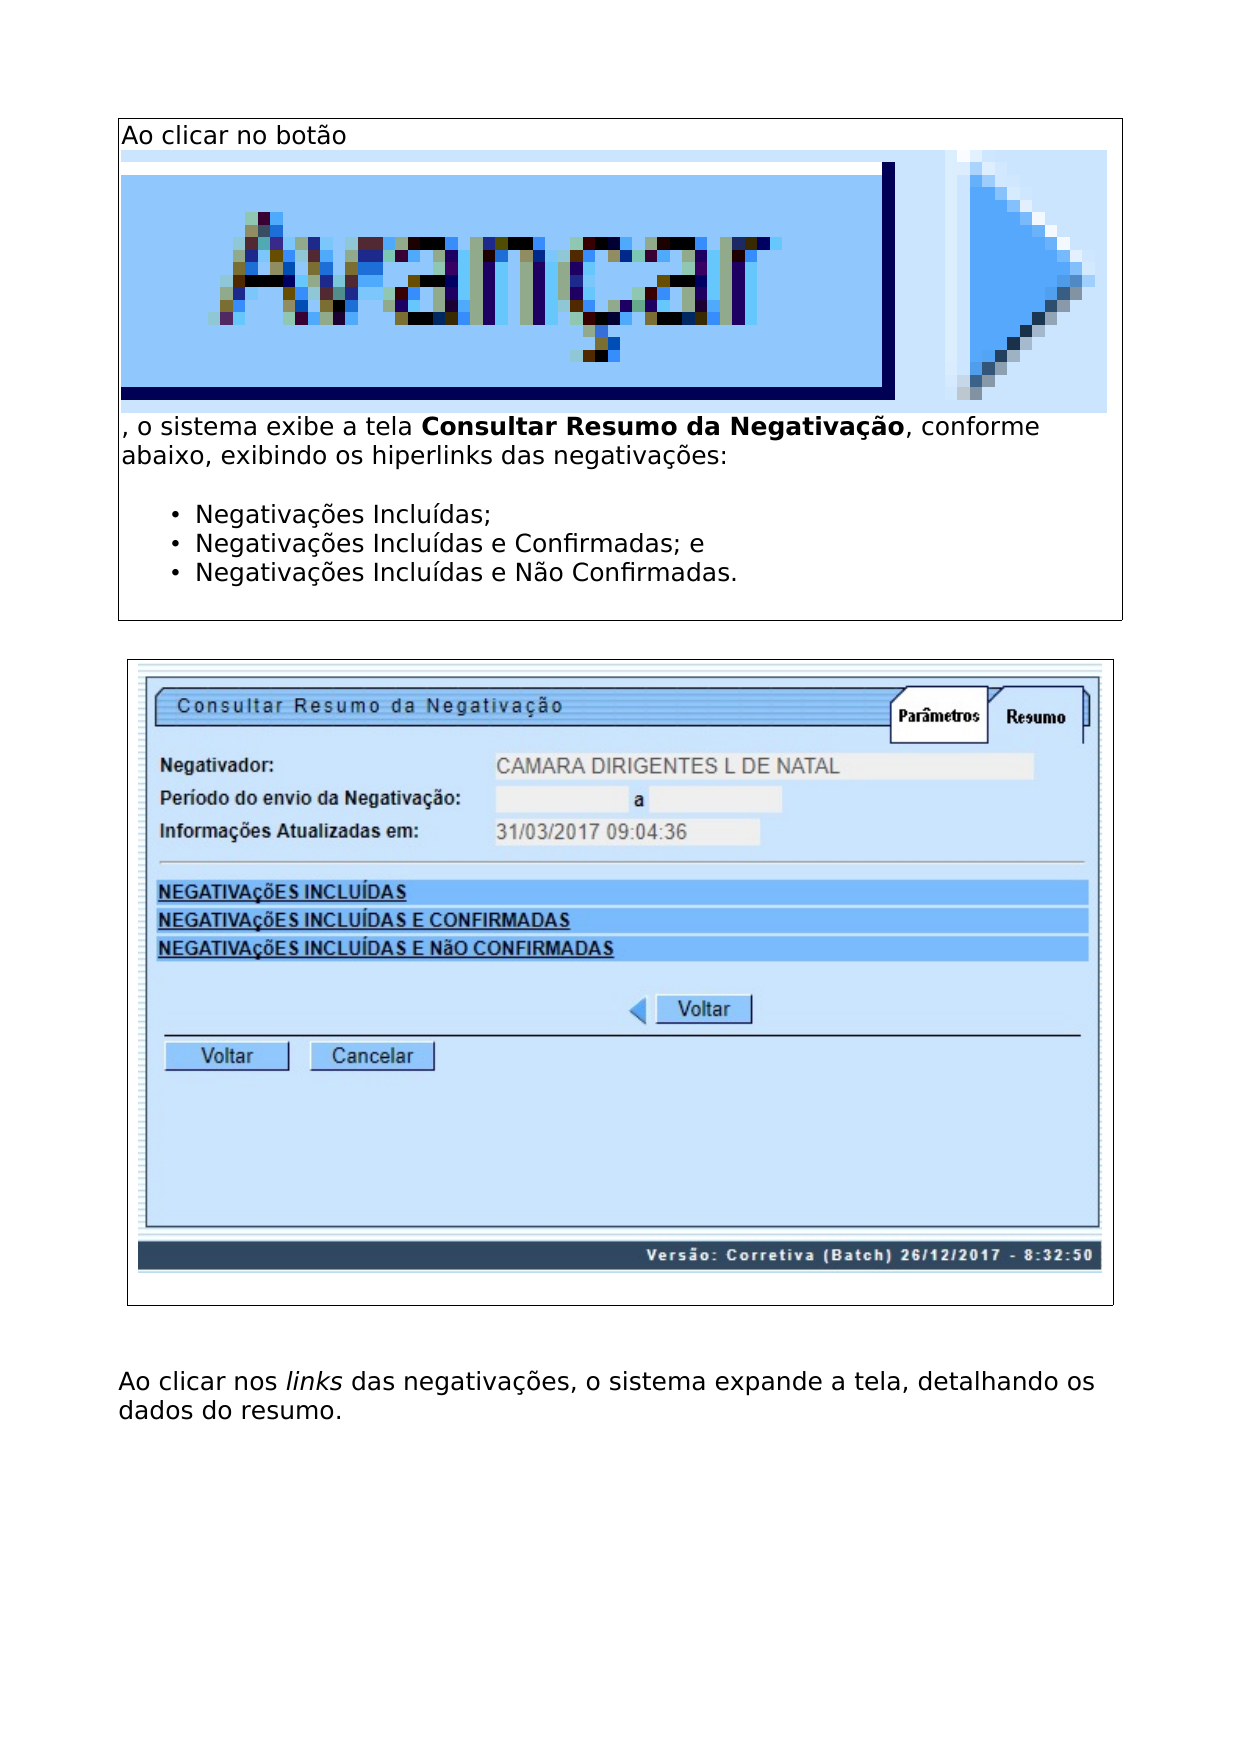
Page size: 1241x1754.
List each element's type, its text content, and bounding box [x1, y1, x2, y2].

table_header Ao clicar no botão , o sistema exibe a tela Consultar Resumo da Negativação, conforme abaixo, exibindo os hiperlinks das negativações: Negativações Incluídas; Negativações Incluídas e Confirmadas; e Negativações Incluídas e Não Confirmadas. [119, 119, 1122, 620]
picture [138, 661, 1103, 1273]
text Ao clicar nos links das negativações, o sistema expande a tela, detalhando os dados do resumo. [118, 1367, 1122, 1425]
picture [121, 150, 1120, 413]
table_header [128, 660, 1113, 1304]
